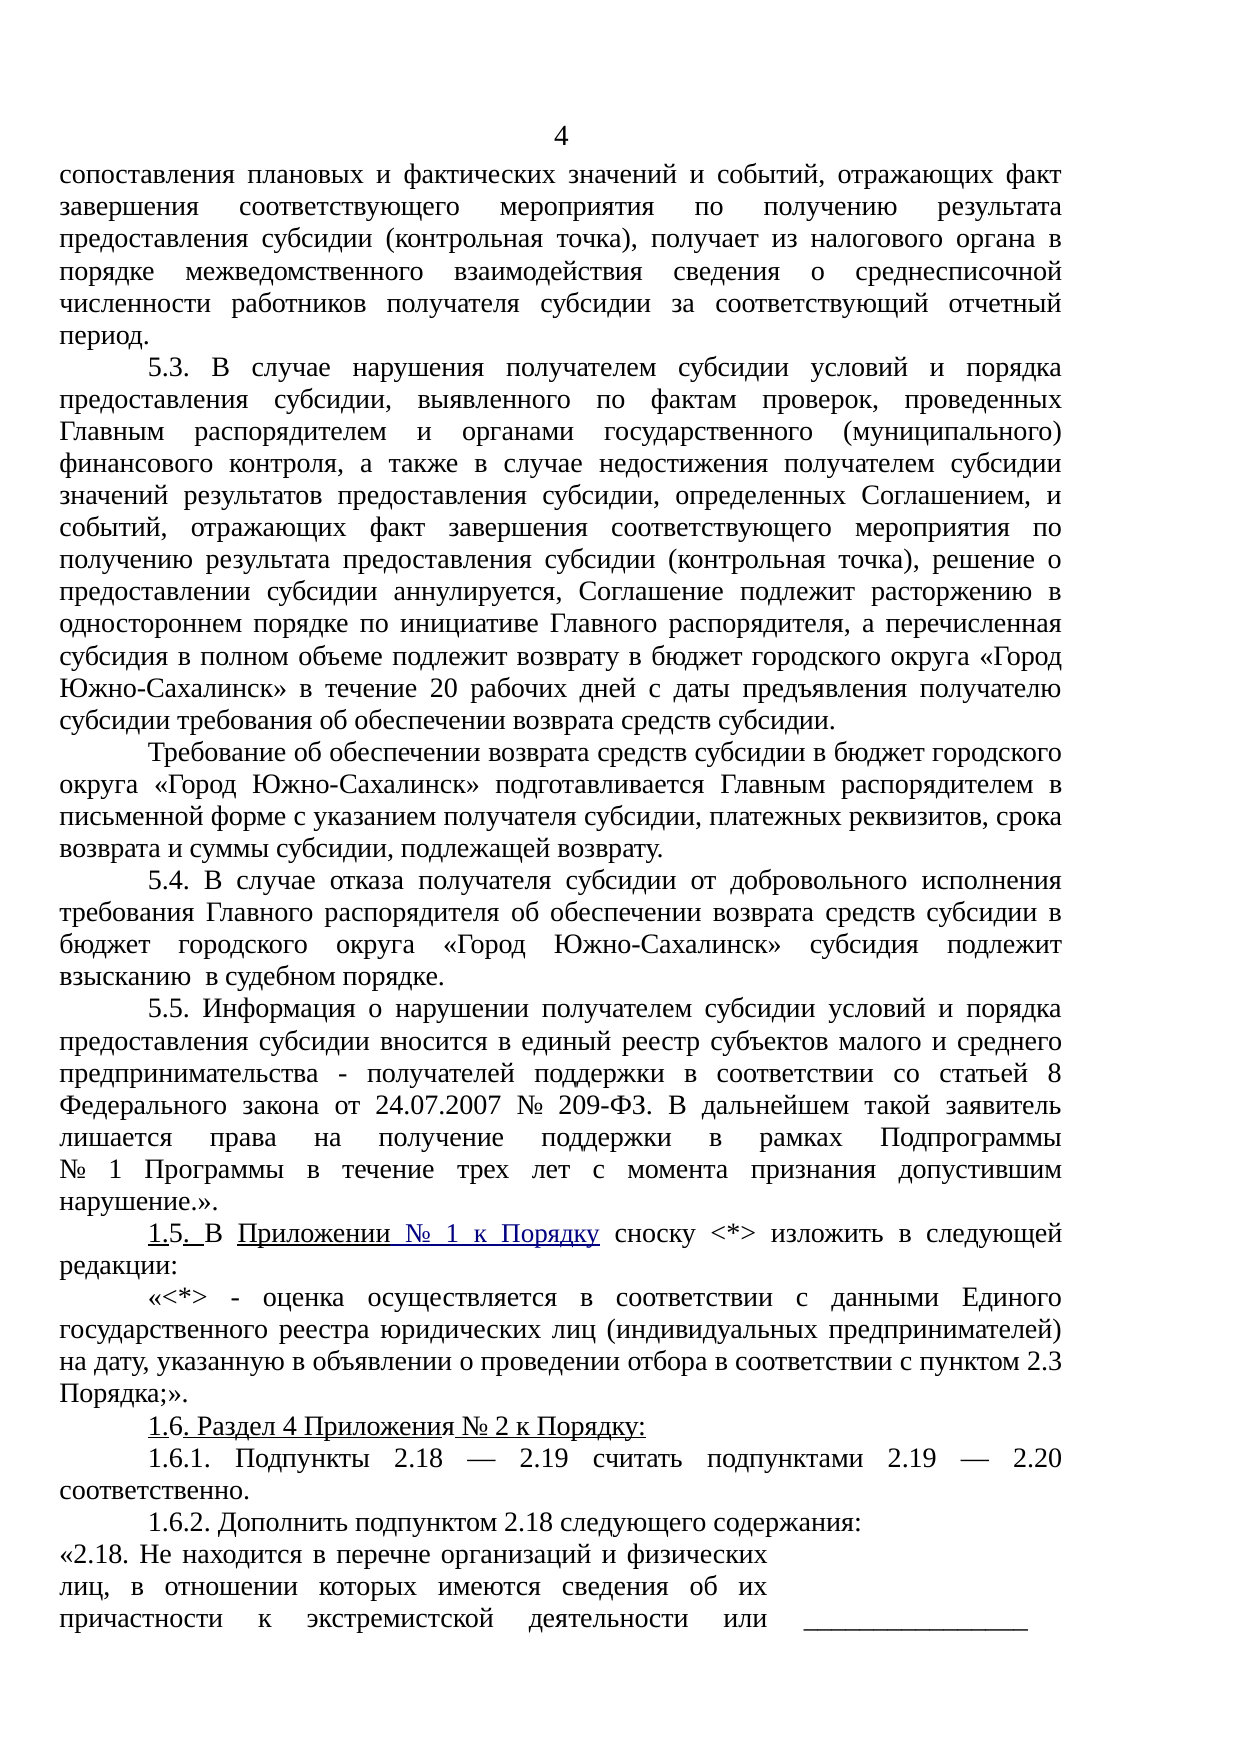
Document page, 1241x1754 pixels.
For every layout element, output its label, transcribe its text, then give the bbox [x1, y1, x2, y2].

text 1.6. Раздел 4 Приложения № 2 к Порядку: [59, 1409, 1063, 1441]
text 5.3. В случае нарушения получателем субсидии условий и порядка предоставления субсидии, выявленного по фактам проверок, проведенных Главным распорядителем и органами государственного (муниципального) финансового контроля, а также в случае недостижения получателем субсидии значений результатов предоставления субсидии, определенных Соглашением, и событий, отражающих факт завершения соответствующего мероприятия по получению результата предоставления субсидии (контрольная точка), решение о предоставлении субсидии аннулируется, Соглашение подлежит расторжению в одностороннем порядке по инициативе Главного распорядителя, а перечисленная субсидия в полном объеме подлежит возврату в бюджет городского округа «Город Южно-Сахалинск» в течение 20 рабочих дней с даты предъявления получателю субсидии требования об обеспечении возврата средств субсидии. [59, 350, 1063, 735]
text Требование об обеспечении возврата средств субсидии в бюджет городского округа «Город Южно-Сахалинск» подготавливается Главным распорядителем в письменной форме с указанием получателя субсидии, платежных реквизитов, срока возврата и суммы субсидии, подлежащей возврату. [59, 735, 1063, 863]
table_header «2.18. Не находится в перечне организаций и физических лиц, в отношении которых имеются сведения об их причастности к экстремистской деятельности или [59, 1537, 768, 1633]
text 1.5. В Приложении № 1 к Порядку сноску <*> изложить в следующей редакции: [59, 1216, 1063, 1281]
text 5.4. В случае отказа получателя субсидии от добровольного исполнения требования Главного распорядителя об обеспечении возврата средств субсидии в бюджет городского округа «Город Южно-Сахалинск» субсидия подлежит взысканию в судебном порядке. [59, 863, 1063, 992]
text 5.5. Информация о нарушении получателем субсидии условий и порядка предоставления субсидии вносится в единый реестр субъектов малого и среднего предпринимательства - получателей поддержки в соответствии со статьей 8 Федерального закона от 24.07.2007 № 209-ФЗ. В дальнейшем такой заявитель лишается права на получение поддержки в рамках Подпрограммы № 1 Программы в течение трех лет с момента признания допустившим нарушение.». [59, 992, 1063, 1216]
table_header ________________ [768, 1537, 1063, 1633]
text сопоставления плановых и фактических значений и событий, отражающих факт завершения соответствующего мероприятия по получению результата предоставления субсидии (контрольная точка), получает из налогового органа в порядке межведомственного взаимодействия сведения о среднесписочной численности работников получателя субсидии за соответствующий отчетный период. [59, 158, 1063, 350]
text 1.6.1. Подпункты 2.18 — 2.19 считать подпунктами 2.19 — 2.20 соответственно. [59, 1441, 1063, 1505]
text 1.6.2. Дополнить подпунктом 2.18 следующего содержания: [59, 1505, 1063, 1537]
text «<*> - оценка осуществляется в соответствии с данными Единого государственного реестра юридических лиц (индивидуальных предпринимателей) на дату, указанную в объявлении о проведении отбора в соответствии с пунктом 2.3 Порядка;». [59, 1281, 1063, 1409]
